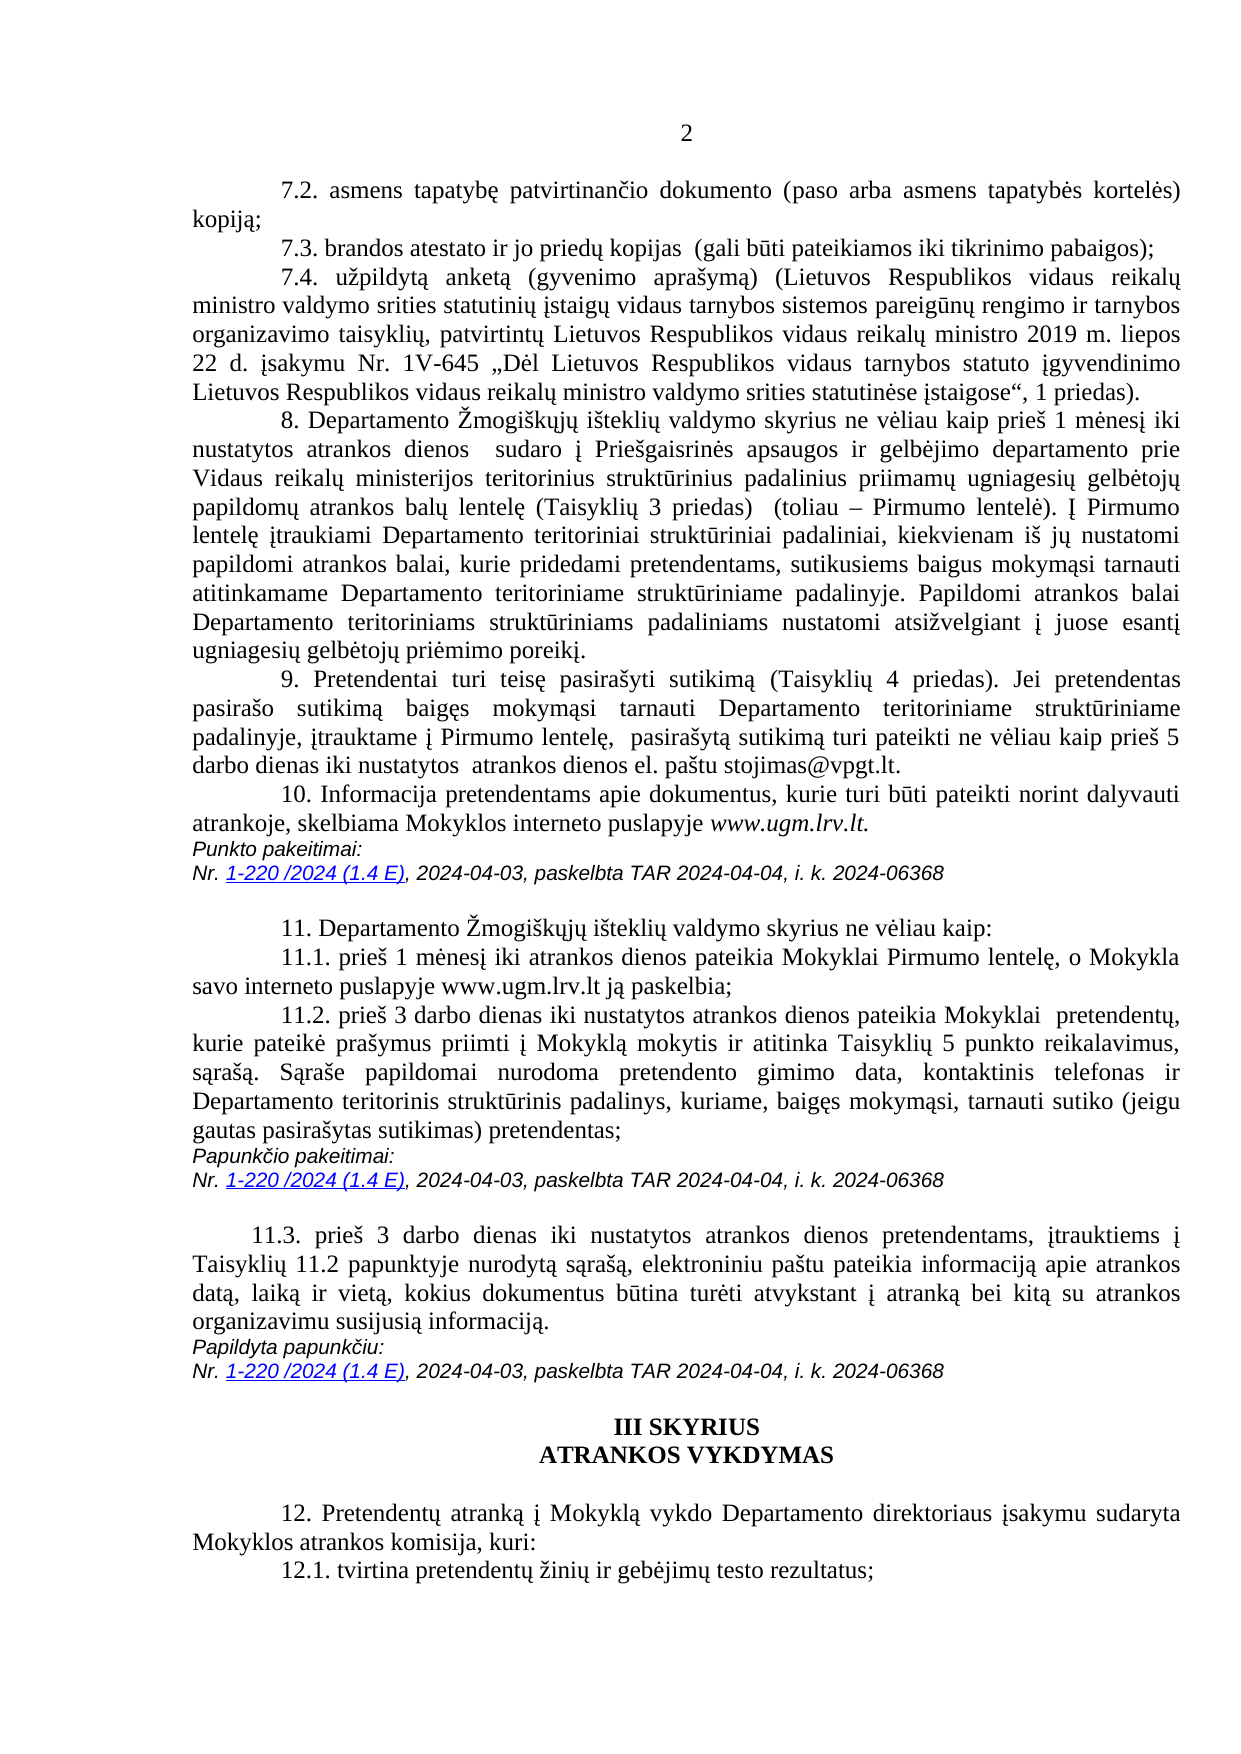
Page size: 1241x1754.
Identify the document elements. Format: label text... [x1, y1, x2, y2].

text ATRANKOS VYKDYMAS [192, 1441, 1181, 1469]
text Nr. 1-220 /2024 (1.4 E), 2024-04-03, paskelbta TAR 2024-04-04, i. k. 2024-06368 [192, 861, 1181, 885]
text 7.2. asmens tapatybę patvirtinančio dokumento (paso arba asmens tapatybės kortelės) kopiją; [192, 176, 1181, 233]
text III SKYRIUS [192, 1412, 1181, 1441]
text 12.1. tvirtina pretendentų žinių ir gebėjimų testo rezultatus; [192, 1556, 1181, 1584]
text 11.2. prieš 3 darbo dienas iki nustatytos atrankos dienos pateikia Mokyklai pretendentų, kurie pateikė prašymus priimti į Mokyklą mokytis ir atitinka Taisyklių 5 punkto reikalavimus, sąrašą. Sąraše papildomai nurodoma pretendento gimimo data, kontaktinis telefonas ir Departamento teritorinis struktūrinis padalinys, kuriame, baigęs mokymąsi, tarnauti sutiko (jeigu gautas pasirašytas sutikimas) pretendentas; [192, 1000, 1181, 1143]
text Nr. 1-220 /2024 (1.4 E), 2024-04-03, paskelbta TAR 2024-04-04, i. k. 2024-06368 [192, 1167, 1181, 1191]
text 11.3. prieš 3 darbo dienas iki nustatytos atrankos dienos pretendentams, įtrauktiems į Taisyklių 11.2 papunktyje nurodytą sąrašą, elektroniniu paštu pateikia informaciją apie atrankos datą, laiką ir vietą, kokius dokumentus būtina turėti atvykstant į atranką bei kitą su atrankos organizavimu susijusią informaciją. [192, 1220, 1181, 1335]
text 12. Pretendentų atranką į Mokyklą vykdo Departamento direktoriaus įsakymu sudaryta Mokyklos atrankos komisija, kuri: [192, 1498, 1181, 1556]
text Punkto pakeitimai: [192, 837, 1181, 861]
text 9. Pretendentai turi teisę pasirašyti sutikimą (Taisyklių 4 priedas). Jei pretendentas pasirašo sutikimą baigęs mokymąsi tarnauti Departamento teritoriniame struktūriniame padalinyje, įtrauktame į Pirmumo lentelę, pasirašytą sutikimą turi pateikti ne vėliau kaip prieš 5 darbo dienas iki nustatytos atrankos dienos el. paštu stojimas@vpgt.lt. [192, 664, 1181, 779]
text 7.4. užpildytą anketą (gyvenimo aprašymą) (Lietuvos Respublikos vidaus reikalų ministro valdymo srities statutinių įstaigų vidaus tarnybos sistemos pareigūnų rengimo ir tarnybos organizavimo taisyklių, patvirtintų Lietuvos Respublikos vidaus reikalų ministro 2019 m. liepos 22 d. įsakymu Nr. 1V-645 „Dėl Lietuvos Respublikos vidaus tarnybos statuto įgyvendinimo Lietuvos Respublikos vidaus reikalų ministro valdymo srities statutinėse įstaigose“, 1 priedas). [192, 262, 1181, 406]
text Papunkčio pakeitimai: [192, 1143, 1181, 1167]
text Nr. 1-220 /2024 (1.4 E), 2024-04-03, paskelbta TAR 2024-04-04, i. k. 2024-06368 [192, 1359, 1181, 1383]
text 8. Departamento Žmogiškųjų išteklių valdymo skyrius ne vėliau kaip prieš 1 mėnesį iki nustatytos atrankos dienos sudaro į Priešgaisrinės apsaugos ir gelbėjimo departamento prie Vidaus reikalų ministerijos teritorinius struktūrinius padalinius priimamų ugniagesių gelbėtojų papildomų atrankos balų lentelę (Taisyklių 3 priedas) (toliau – Pirmumo lentelė). Į Pirmumo lentelę įtraukiami Departamento teritoriniai struktūriniai padaliniai, kiekvienam iš jų nustatomi papildomi atrankos balai, kurie pridedami pretendentams, sutikusiems baigus mokymąsi tarnauti atitinkamame Departamento teritoriniame struktūriniame padalinyje. Papildomi atrankos balai Departamento teritoriniams struktūriniams padaliniams nustatomi atsižvelgiant į juose esantį ugniagesių gelbėtojų priėmimo poreikį. [192, 406, 1181, 664]
text 7.3. brandos atestato ir jo priedų kopijas (gali būti pateikiamos iki tikrinimo pabaigos); [192, 233, 1181, 262]
text 10. Informacija pretendentams apie dokumentus, kurie turi būti pateikti norint dalyvauti atrankoje, skelbiama Mokyklos interneto puslapyje www.ugm.lrv.lt. [192, 779, 1181, 837]
text 11. Departamento Žmogiškųjų išteklių valdymo skyrius ne vėliau kaip: [192, 913, 1181, 942]
text Papildyta papunkčiu: [192, 1335, 1181, 1359]
text 11.1. prieš 1 mėnesį iki atrankos dienos pateikia Mokyklai Pirmumo lentelę, o Mokykla savo interneto puslapyje www.ugm.lrv.lt ją paskelbia; [192, 942, 1181, 1000]
